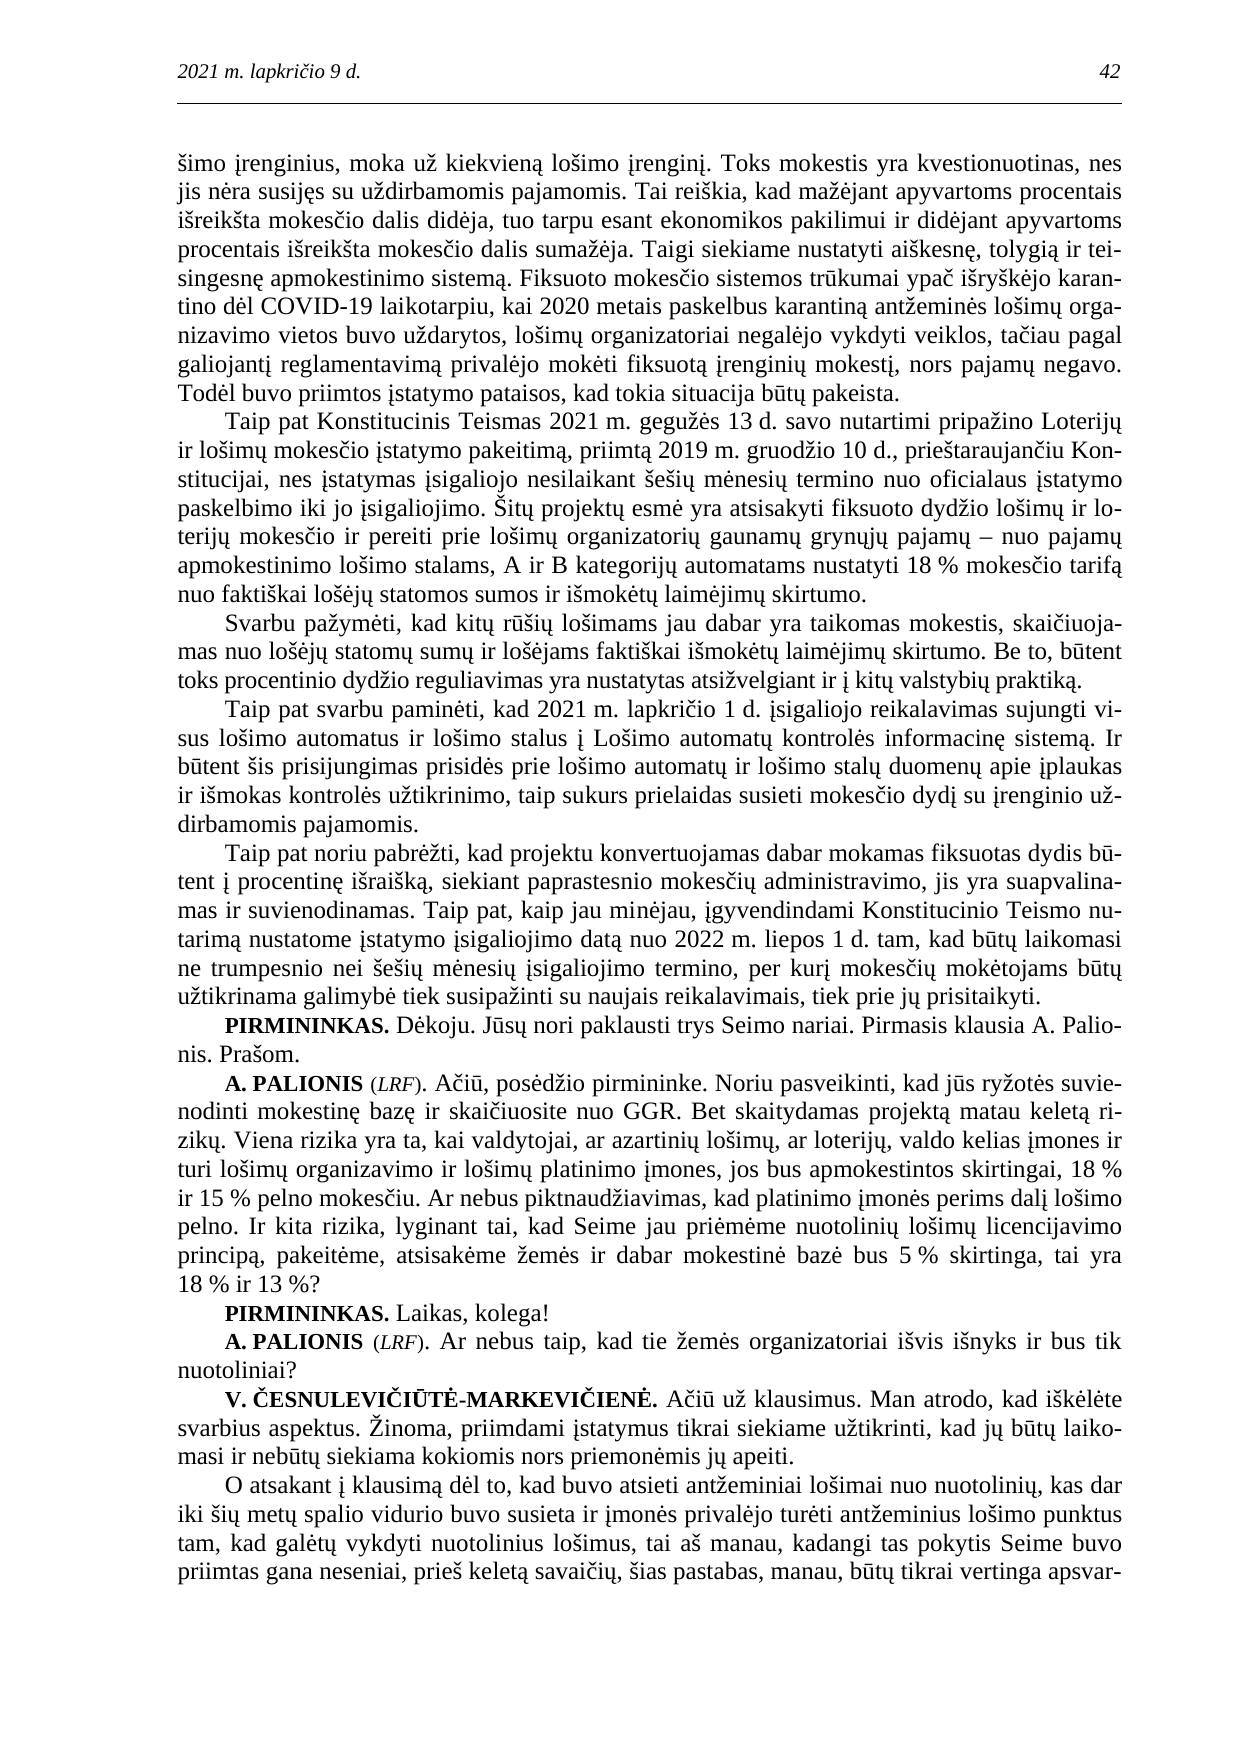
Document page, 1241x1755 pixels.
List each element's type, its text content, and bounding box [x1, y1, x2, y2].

text V. ČESNULEVIČIŪTĖ-MARKEVIČIENĖ. Ačiū už klau­si­mus. Man at­ro­do, kad iš­kė­lė­te svar­bius as­pek­tus. Ži­no­ma, pri­im­da­mi įsta­ty­mus tik­rai sie­kia­me už­tik­rin­ti, kad jų bū­tų lai­ko­ma­si ir ne­bū­tų sie­kia­ma ko­kio­mis nors prie­mo­nė­mis jų apei­ti. [177, 1384, 1122, 1470]
text ši­mo įren­gi­nius, mo­ka už kiek­vie­ną lo­ši­mo įren­gi­nį. Toks mo­kes­tis yra kves­tio­nuo­ti­nas, nes jis nė­ra su­si­jęs su už­dir­ba­mo­mis pa­ja­mo­mis. Tai reiš­kia, kad ma­žė­jant apy­var­toms pro­cen­tais iš­reikš­ta mo­kes­čio da­lis di­dė­ja, tuo tar­pu esant eko­no­mi­kos pa­ki­li­mui ir di­dė­jant apy­var­toms pro­cen­tais iš­reikš­ta mo­kes­čio da­lis su­ma­žė­ja. Tai­gi sie­kia­me nu­sta­ty­ti aiš­kes­nę, to­ly­gią ir tei­sin­ges­nę ap­mo­kes­ti­ni­mo sis­te­mą. Fik­suo­to mo­kes­čio sis­te­mos trū­ku­mai ypač iš­ryš­kė­jo ka­ran­ti­no dėl COVID-19 lai­ko­tar­piu, kai 2020 me­tais pa­skel­bus ka­ran­ti­ną ant­že­mi­nės lo­ši­mų or­ga­ni­za­vi­mo vie­tos bu­vo už­da­ry­tos, lo­ši­mų or­ga­ni­za­to­riai ne­ga­lė­jo vyk­dy­ti veik­los, ta­čiau pa­gal ga­lio­jan­tį reg­la­men­ta­vi­mą pri­va­lė­jo mo­kė­ti fik­suo­tą įren­gi­nių mo­kes­tį, nors pa­ja­mų ne­ga­vo. To­dėl bu­vo pri­im­tos įsta­ty­mo pa­tai­sos, kad to­kia si­tu­a­ci­ja bū­tų pa­keis­ta. [177, 148, 1122, 406]
text PIRMININKAS. Dė­ko­ju. Jū­sų no­ri pa­klaus­ti trys Sei­mo na­riai. Pir­ma­sis klau­sia A. Pa­lio­nis. Pra­šom. [177, 1010, 1122, 1068]
text A. PALIONIS (LRF). Ar ne­bus taip, kad tie že­mės or­ga­ni­za­to­riai iš­vis iš­nyks ir bus tik nuo­to­li­niai? [177, 1326, 1122, 1384]
text A. PALIONIS (LRF). Ačiū, po­sė­džio pir­mi­nin­ke. No­riu pa­svei­kin­ti, kad jūs ry­žo­tės su­vie­no­din­ti mo­kes­ti­nę ba­zę ir skai­čiuo­si­te nuo GGR. Bet skai­ty­da­mas pro­jek­tą ma­tau ke­le­tą ri­zikų. Vie­na ri­zi­ka yra ta, kai val­dy­to­jai, ar azar­ti­nių lo­ši­mų, ar lo­te­ri­jų, val­do ke­lias įmo­nes ir tu­ri lo­ši­mų or­ga­ni­za­vi­mo ir lo­ši­mų pla­ti­ni­mo įmo­nes, jos bus ap­mo­kes­tin­tos skir­tin­gai, 18 % ir 15 % pel­no mo­kes­čiu. Ar ne­bus pik­tnau­džia­vi­mas, kad pla­ti­ni­mo įmo­nės pe­rims da­lį lo­ši­mo pel­no. Ir ki­ta ri­zi­ka, ly­gi­nant tai, kad Sei­me jau pri­ėmė­me nuo­to­li­nių lo­ši­mų li­cen­ci­ja­vi­mo prin­ci­pą, pa­kei­tė­me, at­si­sa­kė­me že­mės ir da­bar mo­kes­ti­nė ba­zė bus 5 % skir­tin­ga, tai yra 18 % ir 13 %? [177, 1068, 1122, 1298]
text O at­sa­kant į klau­si­mą dėl to, kad bu­vo at­sie­ti ant­že­mi­niai lo­ši­mai nuo nuo­to­li­nių, kas dar iki šių me­tų spa­lio vi­du­rio bu­vo su­sie­ta ir įmo­nės pri­va­lė­jo tu­rė­ti ant­že­mi­nius lo­ši­mo punk­tus tam, kad ga­lė­tų vyk­dy­ti nuo­to­li­nius lo­ši­mus, tai aš ma­nau, ka­dan­gi tas po­ky­tis Sei­me bu­vo pri­im­tas ga­na ne­se­niai, prieš ke­le­tą sa­vai­čių, šias pa­sta­bas, ma­nau, bū­tų tik­rai ver­tin­ga ap­svar­ [177, 1470, 1122, 1585]
text PIRMININKAS. Lai­kas, ko­le­ga! [177, 1298, 1122, 1326]
text Svar­bu pa­žy­mė­ti, kad ki­tų rū­šių lo­ši­mams jau da­bar yra tai­ko­mas mo­kes­tis, skai­čiuo­ja­mas nuo lo­šė­jų sta­to­mų su­mų ir lo­šė­jams fak­tiš­kai iš­mo­kė­tų lai­mė­ji­mų skir­tu­mo. Be to, bū­tent toks pro­cen­ti­nio dy­džio re­gu­lia­vi­mas yra nu­sta­ty­tas at­si­žvel­giant ir į ki­tų vals­ty­bių prak­ti­ką. [177, 608, 1122, 694]
text Taip pat Kon­sti­tu­ci­nis Teis­mas 2021 m. ge­gu­žės 13 d. sa­vo nu­tar­ti­mi pri­pa­ži­no Lo­te­ri­jų ir lo­ši­mų mo­kes­čio įsta­ty­mo pa­kei­ti­mą, pri­im­tą 2019 m. gruo­džio 10 d., prieš­ta­rau­jan­čiu Kon­sti­tu­ci­jai, nes įsta­ty­mas įsi­ga­lio­jo ne­si­lai­kant še­šių mė­ne­sių ter­mi­no nuo ofi­cia­laus įsta­ty­mo pa­skel­bi­mo iki jo įsi­ga­lio­ji­mo. Ši­tų pro­jek­tų es­mė yra at­si­sa­ky­ti fik­suo­to dy­džio lo­ši­mų ir lo­te­ri­jų mo­kes­čio ir per­ei­ti prie lo­ši­mų or­ga­ni­za­to­rių gau­na­mų gry­nų­jų pa­ja­mų – nuo pa­ja­mų ap­mo­kes­ti­ni­mo lo­ši­mo sta­lams, A ir B ka­te­go­ri­jų au­to­ma­tams nu­sta­ty­ti 18 % mo­kes­čio ta­ri­fą nuo fak­tiš­kai lo­šė­jų sta­to­mos su­mos ir iš­mo­kė­tų lai­mė­ji­mų skir­tu­mo. [177, 406, 1122, 608]
text Taip pat svar­bu pa­mi­nė­ti, kad 2021 m. lap­kri­čio 1 d. įsi­ga­lio­jo rei­ka­la­vi­mas su­jung­ti vi­sus lo­ši­mo au­to­ma­tus ir lo­ši­mo sta­lus į Lo­ši­mo au­to­ma­tų kon­tro­lės in­for­ma­ci­nę sis­te­mą. Ir bū­tent šis pri­si­jun­gi­mas pri­si­dės prie lo­ši­mo au­to­ma­tų ir lo­ši­mo sta­lų duo­me­nų apie įplau­kas ir iš­mo­kas kon­tro­lės už­tik­ri­ni­mo, taip su­kurs prie­lai­das su­sie­ti mo­kes­čio dy­dį su įren­gi­nio už­dir­ba­mo­mis pa­ja­mo­mis. [177, 694, 1122, 838]
text Taip pat no­riu pa­brėž­ti, kad pro­jek­tu kon­ver­tuo­ja­mas da­bar mo­ka­mas fik­suo­tas dy­dis bū­tent į pro­cen­ti­nę iš­raiš­ką, sie­kiant pa­pras­tes­nio mo­kes­čių ad­mi­nist­ra­vi­mo, jis yra su­ap­va­li­na­mas ir su­vie­no­di­na­mas. Taip pat, kaip jau mi­nė­jau, įgy­ven­din­da­mi Kon­sti­tu­ci­nio Teis­mo nu­ta­ri­mą nu­sta­to­me įsta­ty­mo įsi­ga­lio­ji­mo da­tą nuo 2022 m. lie­pos 1 d. tam, kad bū­tų lai­ko­ma­si ne trum­pes­nio nei še­šių mė­ne­sių įsi­ga­lio­ji­mo ter­mi­no, per ku­rį mo­kes­čių mo­kė­to­jams bū­tų už­tik­ri­na­ma ga­li­my­bė tiek su­si­pa­žin­ti su nau­jais rei­ka­la­vi­mais, tiek prie jų pri­si­tai­ky­ti. [177, 838, 1122, 1010]
